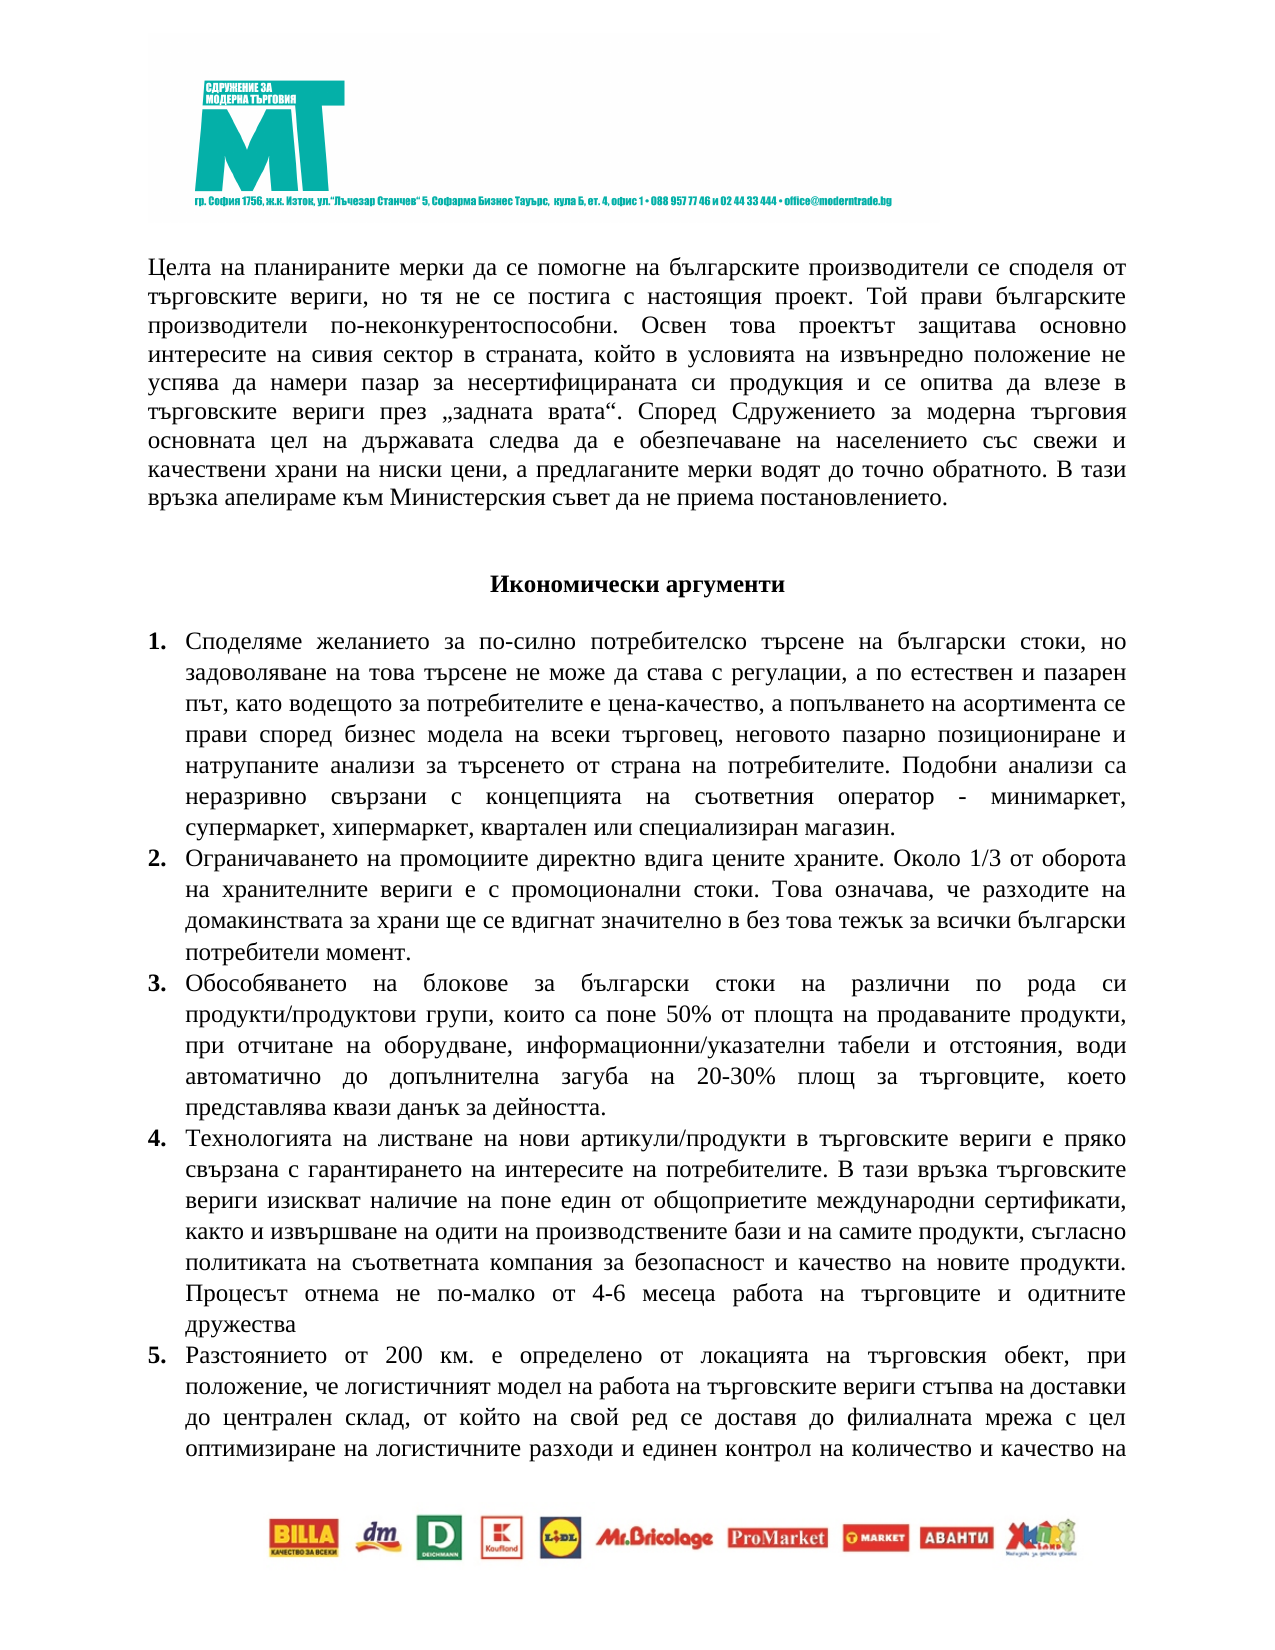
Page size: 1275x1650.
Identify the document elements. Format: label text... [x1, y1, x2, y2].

text Икономически аргументи [148, 569, 1127, 597]
list Обособяването на блокове за български стоки на различни по рода си продукти/продуктови групи, които са поне 50% от площта на продаваните продукти, при отчитане на оборудване, информационни/указателни табели и отстояния, води автоматично до допълнителна загуба на 20-30% площ за търговците, което представлява квази данък за дейността. [148, 968, 1127, 1121]
list Споделяме желанието за по-силно потребителско търсене на български стоки, но задоволяване на това търсене не може да става с регулации, а по естествен и пазарен път, като водещото за потребителите е цена-качество, а попълването на асортимента се прави според бизнес модела на всеки търговец, неговото пазарно позициониране и натрупаните анализи за търсенето от страна на потребителите. Подобни анализи са неразривно свързани с концепцията на съответния оператор - минимаркет, супермаркет, хипермаркет, квартален или специализиран магазин. [148, 626, 1127, 841]
list Ограничаването на промоциите директно вдига цените храните. Около 1/3 от оборота на хранителните вериги е с промоционални стоки. Това означава, че разходите на домакинствата за храни ще се вдигнат значително в без това тежък за всички български потребители момент. [148, 843, 1127, 965]
picture [147, 1502, 1199, 1577]
list Разстоянието от 200 км. е определено от локацията на търговския обект, при положение, че логистичният модел на работа на търговските вериги стъпва на доставки до централен склад, от който на свой ред се доставя до филиалната мрежа с цел оптимизиране на логистичните разходи и единен контрол на количество и качество на [148, 1340, 1127, 1462]
text Целта на планираните мерки да се помогне на българските производители се споделя от търговските вериги, но тя не се постига с настоящия проект. Той прави българските производители по-неконкурентоспособни. Освен това проектът защитава основно интересите на сивия сектор в страната, който в условията на извънредно положение не успява да намери пазар за несертифицираната си продукция и се опитва да влезе в търговските вериги през „задната врата“. Според Сдружението за модерна търговия основната цел на държавата следва да е обезпечаване на населението със свежи и качествени храни на ниски цени, а предлаганите мерки водят до точно обратното. В тази връзка апелираме към Министерския съвет да не приема постановлението. [148, 252, 1127, 511]
list Технологията на листване на нови артикули/продукти в търговските вериги е пряко свързана с гарантирането на интересите на потребителите. В тази връзка търговските вериги изискват наличие на поне един от общоприетите международни сертификати, както и извършване на одити на производствените бази и на самите продукти, съгласно политиката на съответната компания за безопасност и качество на новите продукти. Процесът отнема не по-малко от 4-6 месеца работа на търговците и одитните дружества [148, 1123, 1127, 1338]
